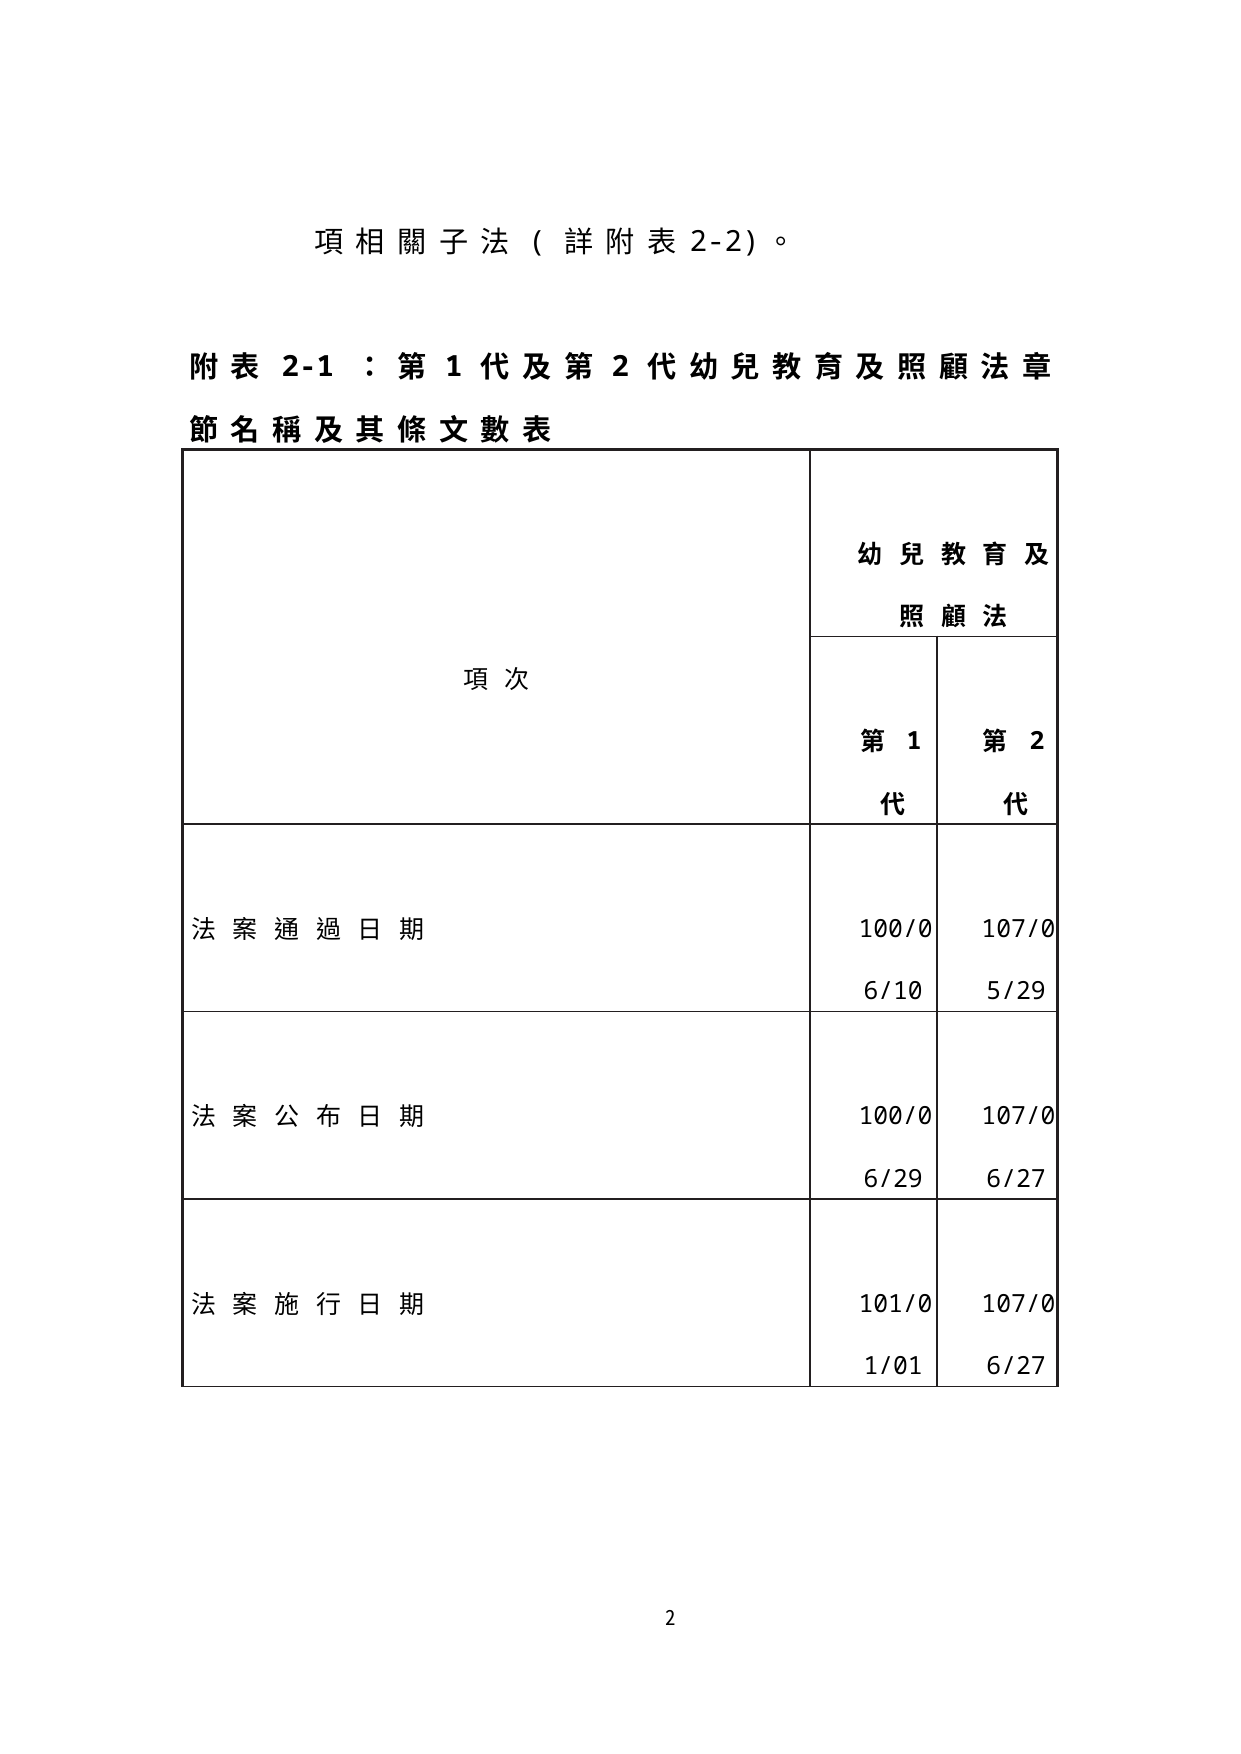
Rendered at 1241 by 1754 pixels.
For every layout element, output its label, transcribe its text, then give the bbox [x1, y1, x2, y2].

table_cell 100/06/10 [811, 825, 936, 1011]
table_header 項次 [184, 451, 809, 823]
table_cell 法案施行日期 [184, 1200, 809, 1386]
table_cell 107/05/29 [938, 825, 1056, 1011]
text 附表2-1：第1代及第2代幼兒教育及照顧法章節名稱及其條文數表 [183, 323, 1058, 448]
table_cell 法案公布日期 [184, 1012, 809, 1198]
table_cell 法案通過日期 [184, 825, 809, 1011]
table_cell 100/06/29 [811, 1012, 936, 1198]
table_cell 107/06/27 [938, 1200, 1056, 1386]
table_cell 第2代 [938, 637, 1056, 823]
table_header 幼兒教育及照顧法 [811, 451, 1056, 636]
table_cell 第1代 [811, 637, 936, 823]
table_cell 101/01/01 [811, 1200, 936, 1386]
table_cell 107/06/27 [938, 1012, 1056, 1198]
text 幼兒教育及照顧法(下稱幼照法)是幼托整合政策研議完成後，為保障幼兒接受適當教育及照顧之權利，確立幼兒教育及照顧方針，健全幼兒教育及照顧體系，爰進一步法制化之正式法案，業於100年6月29 日制定公布(下稱第1代幼照法)，而自101年1月1日正式施行後，業經兩次部分條文修正，分別為：(1)102年5月7日，修正第10、15、43、55等4條條文；(2)104年6月15日，修正第 6、7、8、18、31、53、55 等7條條文。嗣於107年6 月 27 日復經全文修正，並自公布日施行(下稱第2代幼照法)；全文分8章、59 條條文。各章名稱及條文中原列“幼兒園＂部分，全數更改為“教保服務機構＂(章名部分詳見附表2-1)。教育部依該法授權已訂定公布18項相關子法(詳附表2-2)。 [271, 198, 1058, 261]
